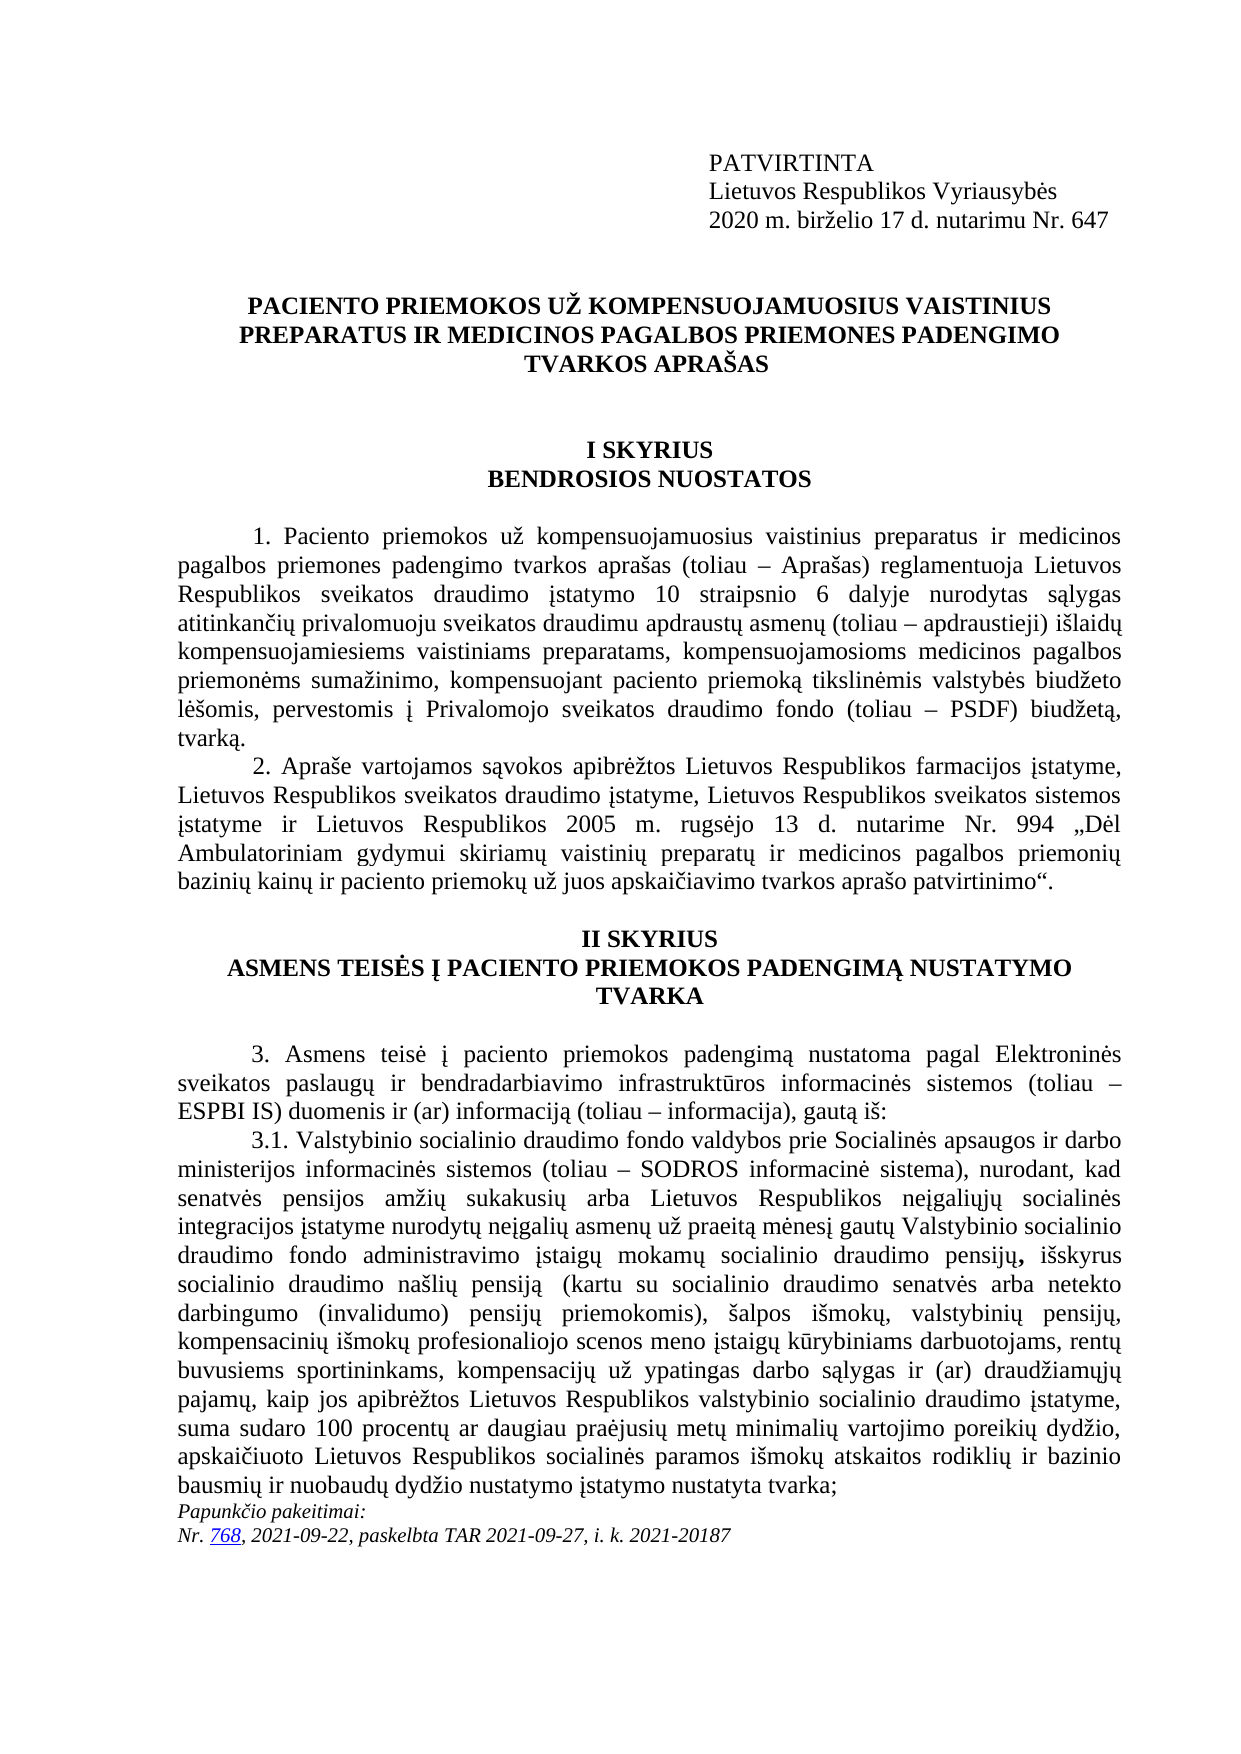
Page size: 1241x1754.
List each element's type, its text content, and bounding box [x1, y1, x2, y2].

text 3. Asmens teisė į paciento priemokos padengimą nustatoma pagal Elektroninės sveikatos paslaugų ir bendradarbiavimo infrastruktūros informacinės sistemos (toliau – ESPBI IS) duomenis ir (ar) informaciją (toliau – informacija), gautą iš: [177, 1039, 1122, 1125]
text BENDROSIOS NUOSTATOS [177, 464, 1122, 493]
text 3.1. Valstybinio socialinio draudimo fondo valdybos prie Socialinės apsaugos ir darbo ministerijos informacinės sistemos (toliau – SODROS informacinė sistema), nurodant, kad senatvės pensijos amžių sukakusių arba Lietuvos Respublikos neįgaliųjų socialinės integracijos įstatyme nurodytų neįgalių asmenų už praeitą mėnesį gautų Valstybinio socialinio draudimo fondo administravimo įstaigų mokamų socialinio draudimo pensijų, išskyrus socialinio draudimo našlių pensiją (kartu su socialinio draudimo senatvės arba netekto darbingumo (invalidumo) pensijų priemokomis), šalpos išmokų, valstybinių pensijų, kompensacinių išmokų profesionaliojo scenos meno įstaigų kūrybiniams darbuotojams, rentų buvusiems sportininkams, kompensacijų už ypatingas darbo sąlygas ir (ar) draudžiamųjų pajamų, kaip jos apibrėžtos Lietuvos Respublikos valstybinio socialinio draudimo įstatyme, suma sudaro 100 procentų ar daugiau praėjusių metų minimalių vartojimo poreikių dydžio, apskaičiuoto Lietuvos Respublikos socialinės paramos išmokų atskaitos rodiklių ir bazinio bausmių ir nuobaudų dydžio nustatymo įstatymo nustatyta tvarka; [177, 1125, 1122, 1499]
text Papunkčio pakeitimai: [177, 1499, 1122, 1523]
text 1. Paciento priemokos už kompensuojamuosius vaistinius preparatus ir medicinos pagalbos priemones padengimo tvarkos aprašas (toliau – Aprašas) reglamentuoja Lietuvos Respublikos sveikatos draudimo įstatymo 10 straipsnio 6 dalyje nurodytas sąlygas atitinkančių privalomuoju sveikatos draudimu apdraustų asmenų (toliau – apdraustieji) išlaidų kompensuojamiesiems vaistiniams preparatams, kompensuojamosioms medicinos pagalbos priemonėms sumažinimo, kompensuojant paciento priemoką tikslinėmis valstybės biudžeto lėšomis, pervestomis į Privalomojo sveikatos draudimo fondo (toliau – PSDF) biudžetą, tvarką. [177, 521, 1122, 751]
text ASMENS teisės į paciento priemokos padengimą nustatymo tvarkA [177, 953, 1122, 1010]
text 2020 m. birželio 17 d. nutarimu Nr. 647 [177, 205, 1122, 234]
text II SKYRIUS [177, 924, 1122, 953]
text Nr. 768, 2021-09-22, paskelbta TAR 2021-09-27, i. k. 2021-20187 [177, 1523, 1122, 1547]
text PATVIRTINTA [177, 148, 1122, 176]
text I SKYRIUS [177, 435, 1122, 464]
text PACIENTO PRIEMOKOS UŽ KOMPENSUOJAMUOSIUS VAISTINIUS PREPARATUS IR MEDICINOS PAGALBOS PRIEMONES PADENGIMO TVARKOS APRAŠAS [177, 291, 1122, 378]
text 2. Apraše vartojamos sąvokos apibrėžtos Lietuvos Respublikos farmacijos įstatyme, Lietuvos Respublikos sveikatos draudimo įstatyme, Lietuvos Respublikos sveikatos sistemos įstatyme ir Lietuvos Respublikos 2005 m. rugsėjo 13 d. nutarime Nr. 994 „Dėl Ambulatoriniam gydymui skiriamų vaistinių preparatų ir medicinos pagalbos priemonių bazinių kainų ir paciento priemokų už juos apskaičiavimo tvarkos aprašo patvirtinimo“. [177, 751, 1122, 895]
text Lietuvos Respublikos Vyriausybės [177, 176, 1122, 205]
